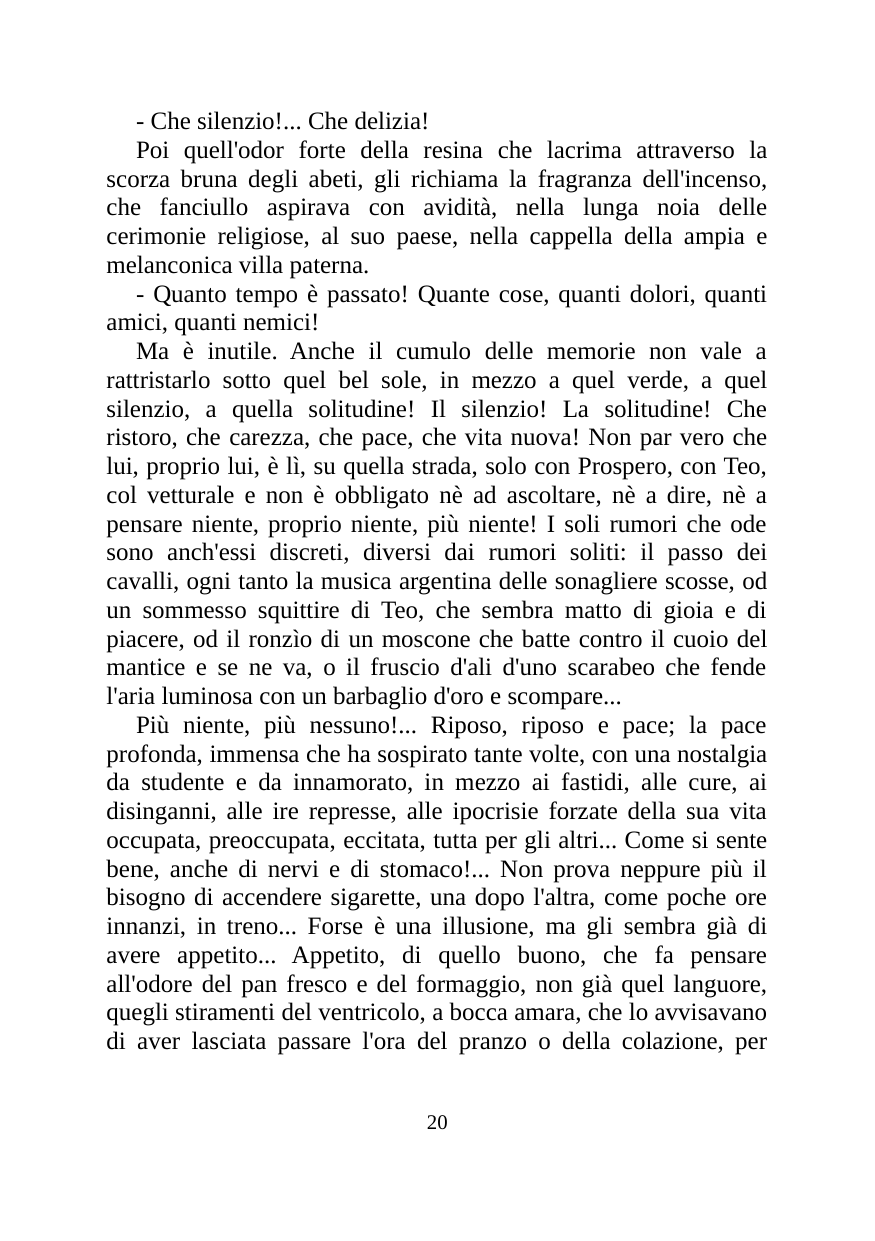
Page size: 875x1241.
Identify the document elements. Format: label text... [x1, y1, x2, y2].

text - Che silenzio!... Che delizia! [106, 106, 768, 135]
text Più niente, più nessuno!... Riposo, riposo e pace; la pace profonda, immensa che ha sospirato tante volte, con una nostalgia da studente e da innamorato, in mezzo ai fastidi, alle cure, ai disinganni, alle ire represse, alle ipocrisie forzate della sua vita occupata, preoccupata, eccitata, tutta per gli altri... Come si sente bene, anche di nervi e di stomaco!... Non prova neppure più il bisogno di accendere sigarette, una dopo l'altra, come poche ore innanzi, in treno... Forse è una illusione, ma gli sembra già di avere appetito... Appetito, di quello buono, che fa pensare all'odore del pan fresco e del formaggio, non già quel languore, quegli stiramenti del ventricolo, a bocca amara, che lo avvisavano di aver lasciata passare l'ora del pranzo o della colazione, per [106, 710, 768, 1055]
text Ma è inutile. Anche il cumulo delle memorie non vale a rattristarlo sotto quel bel sole, in mezzo a quel verde, a quel silenzio, a quella solitudine! Il silenzio! La solitudine! Che ristoro, che carezza, che pace, che vita nuova! Non par vero che lui, proprio lui, è lì, su quella strada, solo con Prospero, con Teo, col vetturale e non è obbligato nè ad ascoltare, nè a dire, nè a pensare niente, proprio niente, più niente! I soli rumori che ode sono anch'essi discreti, diversi dai rumori soliti: il passo dei cavalli, ogni tanto la musica argentina delle sonagliere scosse, od un sommesso squittire di Teo, che sembra matto di gioia e di piacere, od il ronzìo di un moscone che batte contro il cuoio del mantice e se ne va, o il fruscio d'ali d'uno scarabeo che fende l'aria luminosa con un barbaglio d'oro e scompare... [106, 336, 768, 710]
text - Quanto tempo è passato! Quante cose, quanti dolori, quanti amici, quanti nemici! [106, 279, 768, 336]
text Poi quell'odor forte della resina che lacrima attraverso la scorza bruna degli abeti, gli richiama la fragranza dell'incenso, che fanciullo aspirava con avidità, nella lunga noia delle cerimonie religiose, al suo paese, nella cappella della ampia e melanconica villa paterna. [106, 135, 768, 279]
